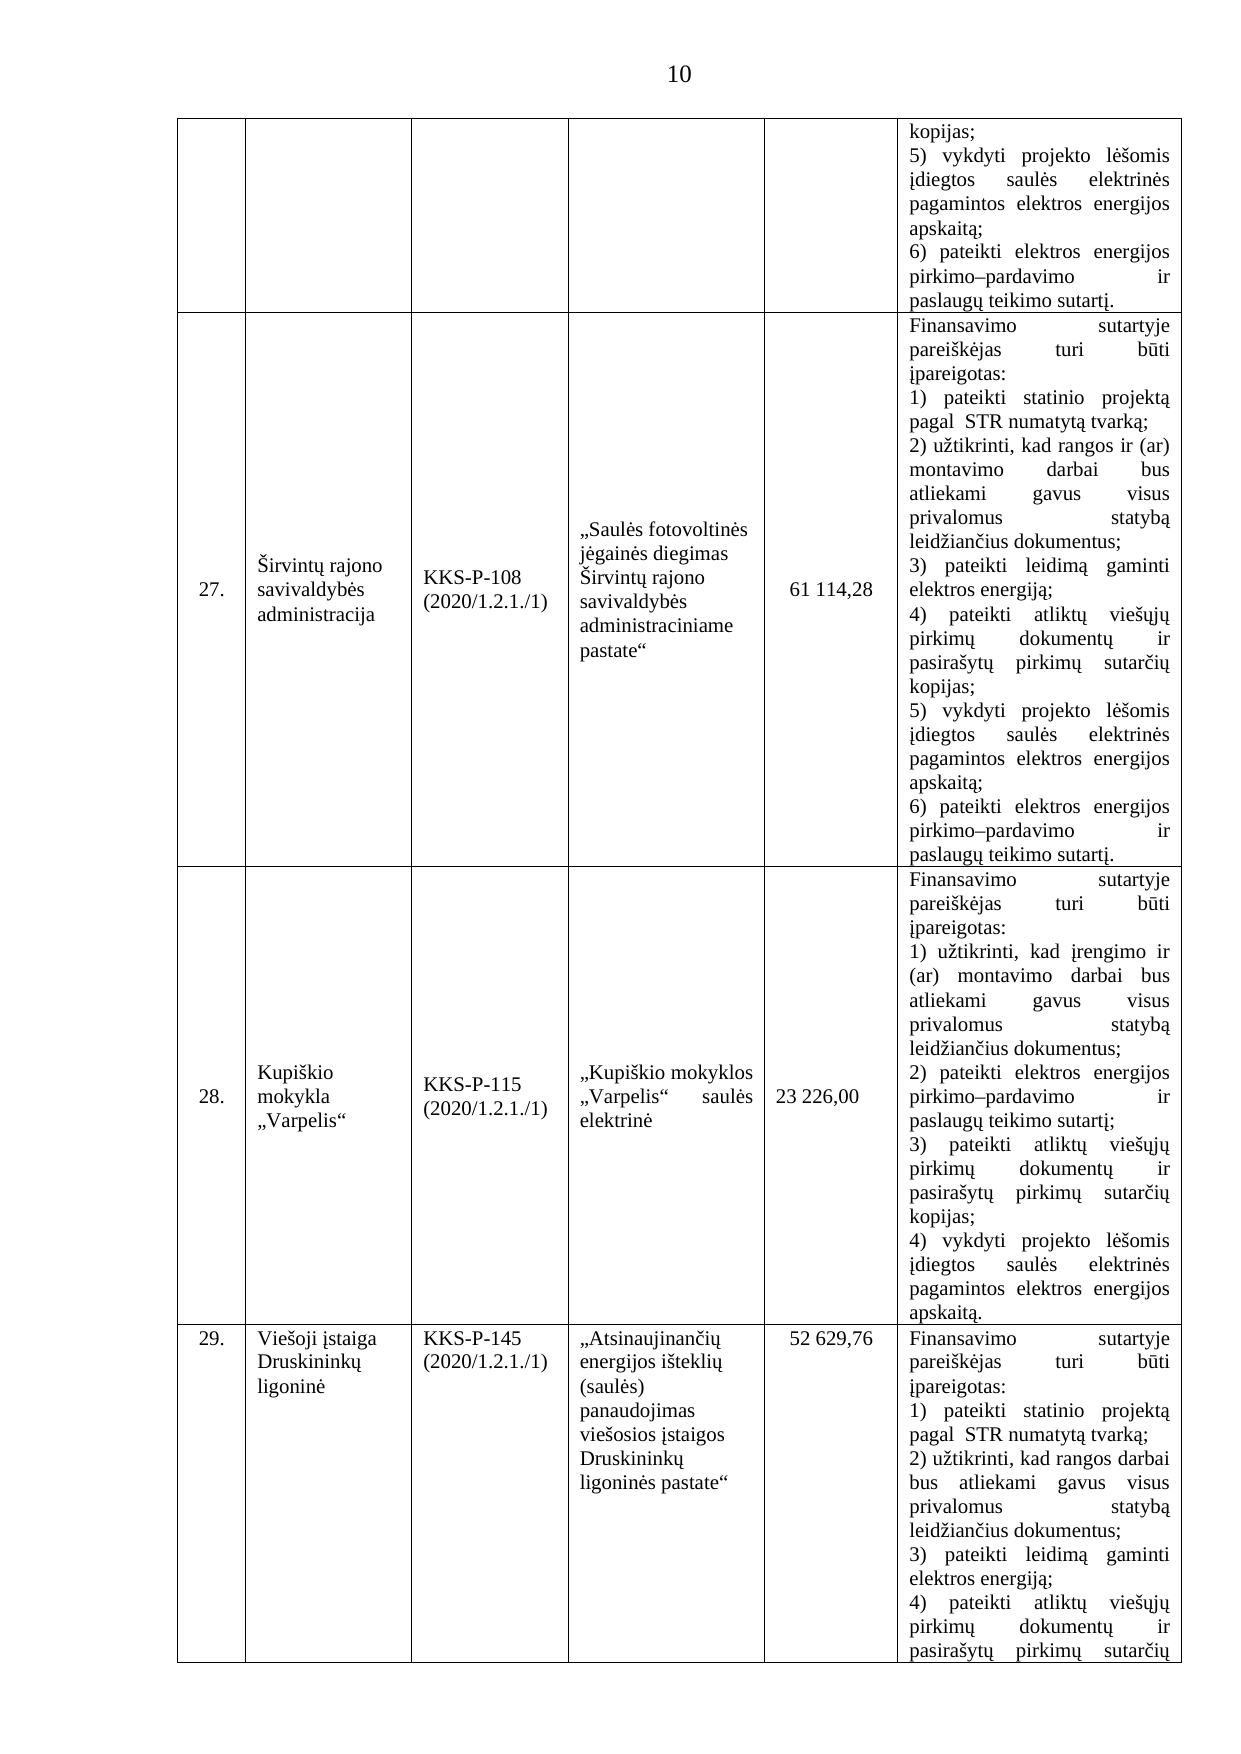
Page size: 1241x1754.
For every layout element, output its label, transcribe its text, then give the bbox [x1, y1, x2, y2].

table_cell Finansavimo sutartyje pareiškėjas turi būti įpareigotas: 1) pateikti statinio projektą pagal STR numatytą tvarką; 2) užtikrinti, kad rangos darbai bus atliekami gavus visus privalomus statybą leidžiančius dokumentus; 3) pateikti leidimą gaminti elektros energiją; 4) pateikti atliktų viešųjų pirkimų dokumentų ir pasirašytų pirkimų sutarčių [898, 1325, 1181, 1662]
table_cell „Atsinaujinančių energijos išteklių (saulės) panaudojimas viešosios įstaigos Druskininkų ligoninės pastate“ [569, 1325, 764, 1662]
table_cell 28. [178, 867, 245, 1324]
table_cell [246, 119, 411, 312]
table_cell Viešoji įstaiga Druskininkų ligoninė [246, 1325, 411, 1662]
table_cell [412, 119, 568, 312]
table_cell KKS-P-145 (2020/1.2.1./1) [412, 1325, 568, 1662]
table_cell [765, 119, 897, 312]
table_cell Finansavimo sutartyje pareiškėjas turi būti įpareigotas: 1) pateikti statinio projektą pagal STR numatytą tvarką; 2) užtikrinti, kad rangos ir (ar) montavimo darbai bus atliekami gavus visus privalomus statybą leidžiančius dokumentus; 3) pateikti leidimą gaminti elektros energiją; 4) pateikti atliktų viešųjų pirkimų dokumentų ir pasirašytų pirkimų sutarčių kopijas; 5) vykdyti projekto lėšomis įdiegtos saulės elektrinės pagamintos elektros energijos apskaitą; 6) pateikti elektros energijos pirkimo–pardavimo ir paslaugų teikimo sutartį. [898, 313, 1181, 866]
table_cell Finansavimo sutartyje pareiškėjas turi būti įpareigotas: 1) užtikrinti, kad įrengimo ir (ar) montavimo darbai bus atliekami gavus visus privalomus statybą leidžiančius dokumentus; 2) pateikti elektros energijos pirkimo–pardavimo ir paslaugų teikimo sutartį; 3) pateikti atliktų viešųjų pirkimų dokumentų ir pasirašytų pirkimų sutarčių kopijas; 4) vykdyti projekto lėšomis įdiegtos saulės elektrinės pagamintos elektros energijos apskaitą. [898, 867, 1181, 1324]
table_cell 29. [178, 1325, 245, 1662]
table_cell kopijas; 5) vykdyti projekto lėšomis įdiegtos saulės elektrinės pagamintos elektros energijos apskaitą; 6) pateikti elektros energijos pirkimo–pardavimo ir paslaugų teikimo sutartį. [898, 119, 1181, 312]
table_cell „Kupiškio mokyklos „Varpelis“ saulės elektrinė [569, 867, 764, 1324]
table_cell „Saulės fotovoltinės jėgainės diegimas Širvintų rajono savivaldybės administraciniame pastate“ [569, 313, 764, 866]
table_cell KKS-P-115 (2020/1.2.1./1) [412, 867, 568, 1324]
table_cell [569, 119, 764, 312]
table_cell Širvintų rajono savivaldybės administracija [246, 313, 411, 866]
table_cell [178, 119, 245, 312]
table_cell 52 629,76 [765, 1325, 897, 1662]
table_cell Kupiškio mokykla „Varpelis“ [246, 867, 411, 1324]
table_cell KKS-P-108 (2020/1.2.1./1) [412, 313, 568, 866]
table_cell 61 114,28 [765, 313, 897, 866]
table_cell 23 226,00 [765, 867, 897, 1324]
table_cell 27. [178, 313, 245, 866]
